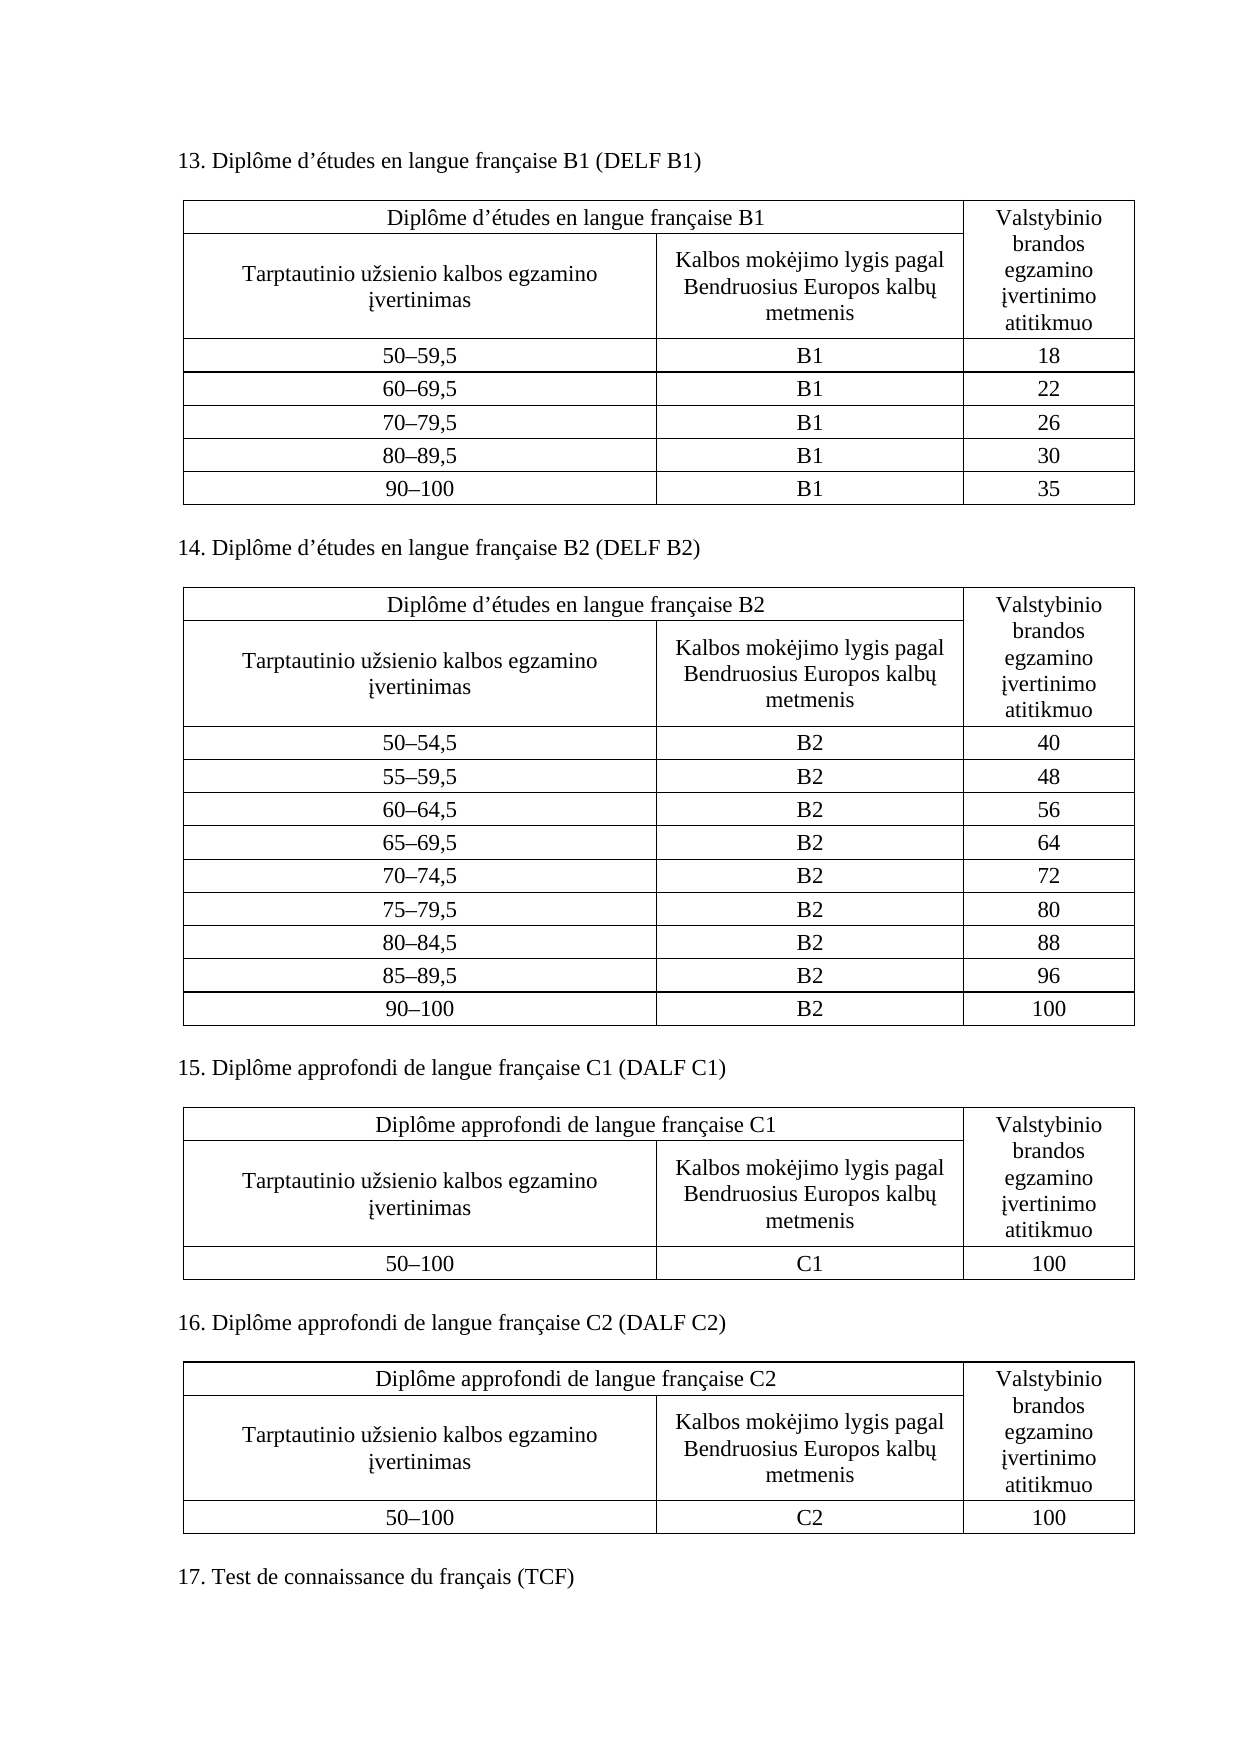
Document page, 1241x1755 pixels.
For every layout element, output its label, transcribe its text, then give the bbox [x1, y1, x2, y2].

table_cell B1 [657, 472, 963, 504]
table_cell Tarptautinio užsienio kalbos egzamino įvertinimas [184, 234, 656, 338]
table_cell 100 [964, 1247, 1134, 1279]
table_cell B1 [657, 406, 963, 438]
table_cell 50–59,5 [184, 339, 656, 371]
table_cell B2 [657, 760, 963, 792]
table_cell 60–64,5 [184, 793, 656, 825]
table_cell 72 [964, 860, 1134, 892]
table_cell 22 [964, 373, 1134, 405]
table_cell 48 [964, 760, 1134, 792]
table_cell B2 [657, 893, 963, 925]
table_cell Tarptautinio užsienio kalbos egzamino įvertinimas [184, 621, 656, 726]
table_cell 40 [964, 727, 1134, 759]
table_cell B2 [657, 926, 963, 958]
table_cell 80–84,5 [184, 926, 656, 958]
table_cell C1 [657, 1247, 963, 1279]
table_cell 80–89,5 [184, 439, 656, 471]
text 16. Diplôme approfondi de langue française C2 (DALF C2) [177, 1309, 1122, 1335]
table_cell B1 [657, 373, 963, 405]
table_cell 90–100 [184, 993, 656, 1024]
table_cell Tarptautinio užsienio kalbos egzamino įvertinimas [184, 1396, 656, 1500]
table_cell 96 [964, 959, 1134, 991]
table_cell 35 [964, 472, 1134, 504]
table_header Diplôme d’études en langue française B1 [184, 201, 963, 233]
table_cell 56 [964, 793, 1134, 825]
table_cell B2 [657, 959, 963, 991]
text 14. Diplôme d’études en langue française B2 (DELF B2) [177, 534, 1122, 561]
table_cell Kalbos mokėjimo lygis pagal Bendruosius Europos kalbų metmenis [657, 621, 963, 726]
table_cell 18 [964, 339, 1134, 371]
table_cell 50–54,5 [184, 727, 656, 759]
table_cell B2 [657, 860, 963, 892]
table_cell 70–74,5 [184, 860, 656, 892]
table_cell 88 [964, 926, 1134, 958]
table_cell B2 [657, 793, 963, 825]
table_cell 80 [964, 893, 1134, 925]
table_header Diplôme d’études en langue française B2 [184, 588, 963, 620]
table_cell 90–100 [184, 472, 656, 504]
table_cell 50–100 [184, 1247, 656, 1279]
table_cell 75–79,5 [184, 893, 656, 925]
table_cell B1 [657, 439, 963, 471]
table_cell 60–69,5 [184, 373, 656, 405]
table_cell 64 [964, 826, 1134, 858]
table_cell Kalbos mokėjimo lygis pagal Bendruosius Europos kalbų metmenis [657, 1396, 963, 1500]
table_cell Kalbos mokėjimo lygis pagal Bendruosius Europos kalbų metmenis [657, 1141, 963, 1246]
table_cell 100 [964, 1501, 1134, 1533]
text 15. Diplôme approfondi de langue française C1 (DALF C1) [177, 1054, 1122, 1081]
table_cell B2 [657, 993, 963, 1024]
table_header Diplôme approfondi de langue française C1 [184, 1108, 963, 1140]
table_cell C2 [657, 1501, 963, 1533]
table_cell B2 [657, 727, 963, 759]
table_header Valstybinio brandos egzamino įvertinimo atitikmuo [964, 588, 1134, 726]
table_cell 50–100 [184, 1501, 656, 1533]
table_cell 65–69,5 [184, 826, 656, 858]
text 17. Test de connaissance du français (TCF) [177, 1563, 1122, 1589]
table_cell B2 [657, 826, 963, 858]
table_cell 55–59,5 [184, 760, 656, 792]
text 13. Diplôme d’études en langue française B1 (DELF B1) [177, 147, 1122, 173]
table_header Valstybinio brandos egzamino įvertinimo atitikmuo [964, 201, 1134, 338]
table_cell 30 [964, 439, 1134, 471]
table_header Valstybinio brandos egzamino įvertinimo atitikmuo [964, 1108, 1134, 1246]
table_header Diplôme approfondi de langue française C2 [184, 1363, 963, 1395]
table_cell 100 [964, 993, 1134, 1024]
table_cell B1 [657, 339, 963, 371]
table_header Valstybinio brandos egzamino įvertinimo atitikmuo [964, 1363, 1134, 1500]
table_cell Tarptautinio užsienio kalbos egzamino įvertinimas [184, 1141, 656, 1246]
table_cell 70–79,5 [184, 406, 656, 438]
table_cell Kalbos mokėjimo lygis pagal Bendruosius Europos kalbų metmenis [657, 234, 963, 338]
table_cell 85–89,5 [184, 959, 656, 991]
table_cell 26 [964, 406, 1134, 438]
